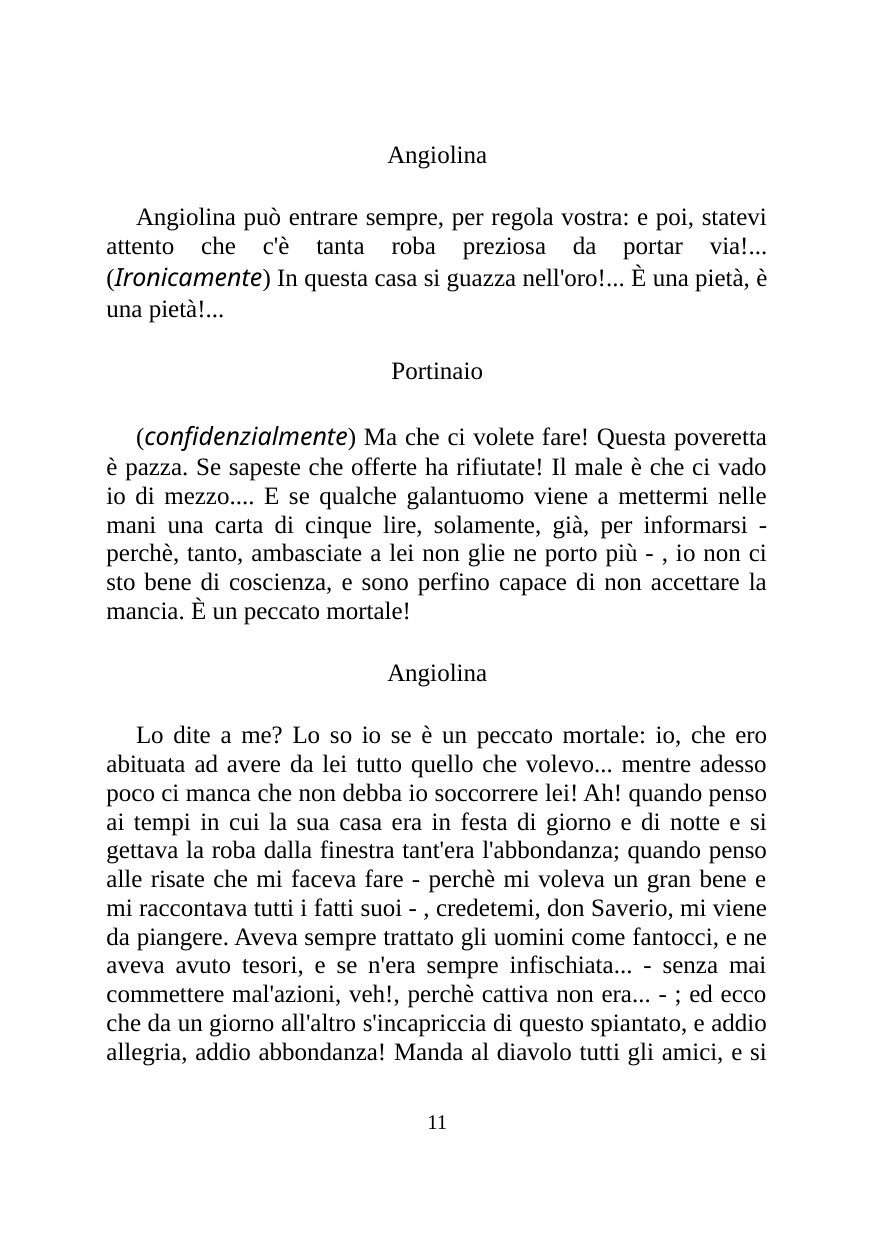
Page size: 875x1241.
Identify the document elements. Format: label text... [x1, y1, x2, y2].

text Angiolina [106, 140, 768, 168]
text Lo dite a me? Lo so io se è un peccato mortale: io, che ero abituata ad avere da lei tutto quello che volevo... mentre adesso poco ci manca che non debba io soccorrere lei! Ah! quando penso ai tempi in cui la sua casa era in festa di giorno e di notte e si gettava la roba dalla finestra tant'era l'abbondanza; quando penso alle risate che mi faceva fare - perchè mi voleva un gran bene e mi raccontava tutti i fatti suoi - , credetemi, don Saverio, mi viene da piangere. Aveva sempre trattato gli uomini come fantocci, e ne aveva avuto tesori, e se n'era sempre infischiata... - senza mai commettere mal'azioni, veh!, perchè cattiva non era... - ; ed ecco che da un giorno all'altro s'incapriccia di questo spiantato, e addio allegria, addio abbondanza! Manda al diavolo tutti gli amici, e si [106, 721, 768, 1066]
text (confidenzialmente) Ma che ci volete fare! Questa poveretta è pazza. Se sapeste che offerte ha rifiutate! Il male è che ci vado io di mezzo.... E se qualche galantuomo viene a mettermi nelle mani una carta di cinque lire, solamente, già, per informarsi - perchè, tanto, ambasciate a lei non glie ne porto più - , io non ci sto bene di coscienza, e sono perfino capace di non accettare la mancia. È un peccato mortale! [106, 418, 768, 625]
text Angiolina può entrare sempre, per regola vostra: e poi, statevi attento che c'è tanta roba preziosa da portar via!... (Ironicamente) In questa casa si guazza nell'oro!... È una pietà, è una pietà!... [106, 202, 768, 322]
text Portinaio [106, 356, 768, 385]
text Angiolina [106, 658, 768, 687]
